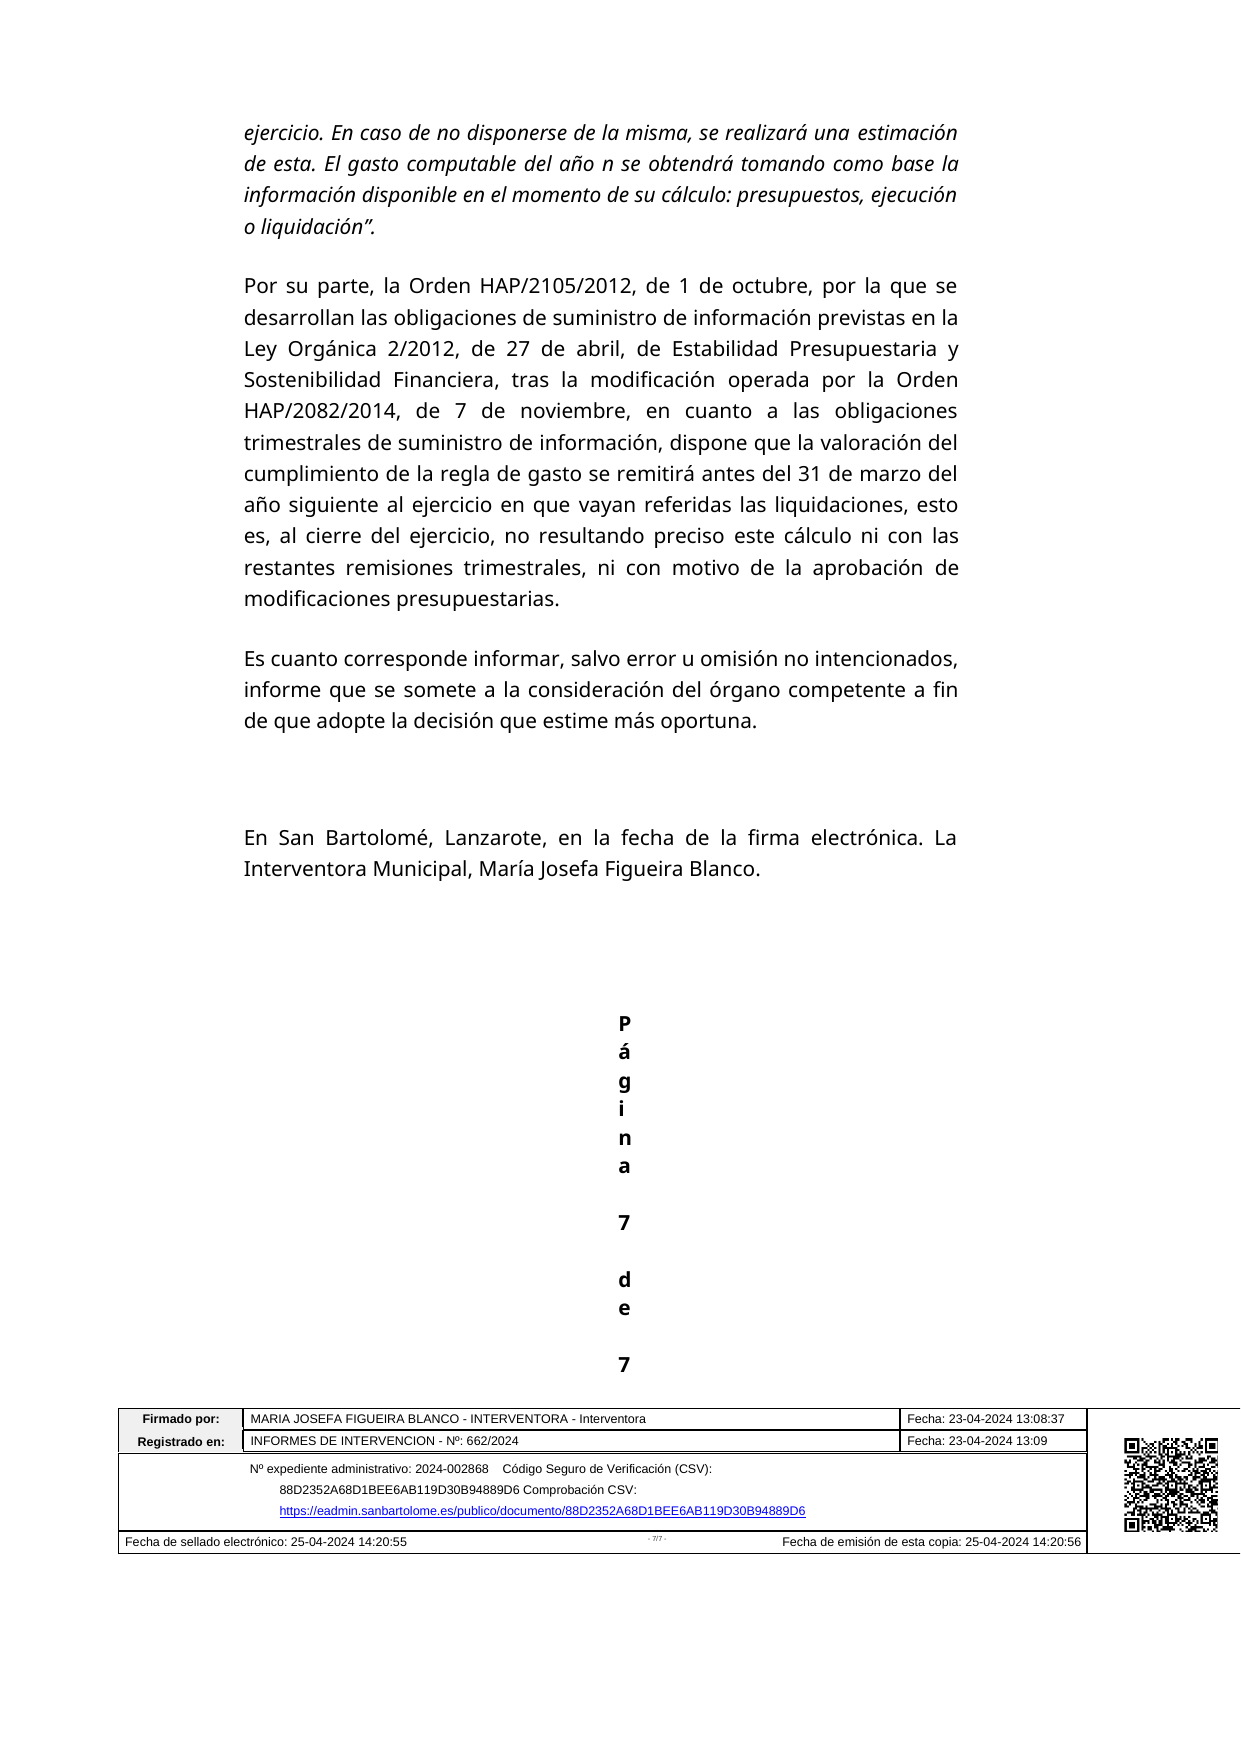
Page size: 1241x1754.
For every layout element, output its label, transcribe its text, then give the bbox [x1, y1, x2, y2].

table_header Firmado por: [119, 1409, 242, 1427]
table_cell INFORMES DE INTERVENCION - Nº: 662/2024 [244, 1431, 899, 1451]
table_cell Registrado en: [119, 1433, 242, 1449]
table_cell Fecha: 23-04-2024 13:09 [901, 1431, 1086, 1451]
text En San Bartolomé, Lanzarote, en la fecha de la firma electrónica. La Interventora Municipal, María Josefa Figueira Blanco. [243, 823, 958, 882]
table_cell Nº expediente administrativo: 2024-002868 Código Seguro de Verificación (CSV): 88D2352A68D1BEE6AB119D30B94889D6 Comprobación CSV: https://eadmin.sanbartolome.es/publico/documento/88D2352A68D1BEE6AB119D30B94889D6 [119, 1454, 1086, 1530]
table_header Fecha: 23-04-2024 13:08:37 [901, 1409, 1086, 1429]
text Es cuanto corresponde informar, salvo error u omisión no intencionados, informe que se somete a la consideración del órgano competente a fin de que adopte la decisión que estime más oportuna. [243, 644, 959, 735]
text ejercicio. En caso de no disponerse de la misma, se realizará una estimación de esta. El gasto computable del año n se obtendrá tomando como base la información disponible en el momento de su cálculo: presupuestos, ejecución o liquidación”. [243, 118, 960, 240]
text Por su parte, la Orden HAP/2105/2012, de 1 de octubre, por la que se desarrollan las obligaciones de suministro de información previstas en la Ley Orgánica 2/2012, de 27 de abril, de Estabilidad Presupuestaria y Sostenibilidad Financiera, tras la modificación operada por la Orden HAP/2082/2014, de 7 de noviembre, en cuanto a las obligaciones trimestrales de suministro de información, dispone que la valoración del cumplimiento de la regla de gasto se remitirá antes del 31 de marzo del año siguiente al ejercicio en que vayan referidas las liquidaciones, esto es, al cierre del ejercicio, no resultando preciso este cálculo ni con las restantes remisiones trimestrales, ni con motivo de la aprobación de modificaciones presupuestarias. [243, 272, 959, 613]
table_cell Fecha de sellado electrónico: 25-04-2024 14:20:55 - 7/7 - Fecha de emisión de esta copia: 25-04-2024 14:20:56 [119, 1532, 1086, 1553]
table_header MARIA JOSEFA FIGUEIRA BLANCO - INTERVENTORA - Interventora [244, 1409, 899, 1429]
table_header [1088, 1409, 1240, 1553]
